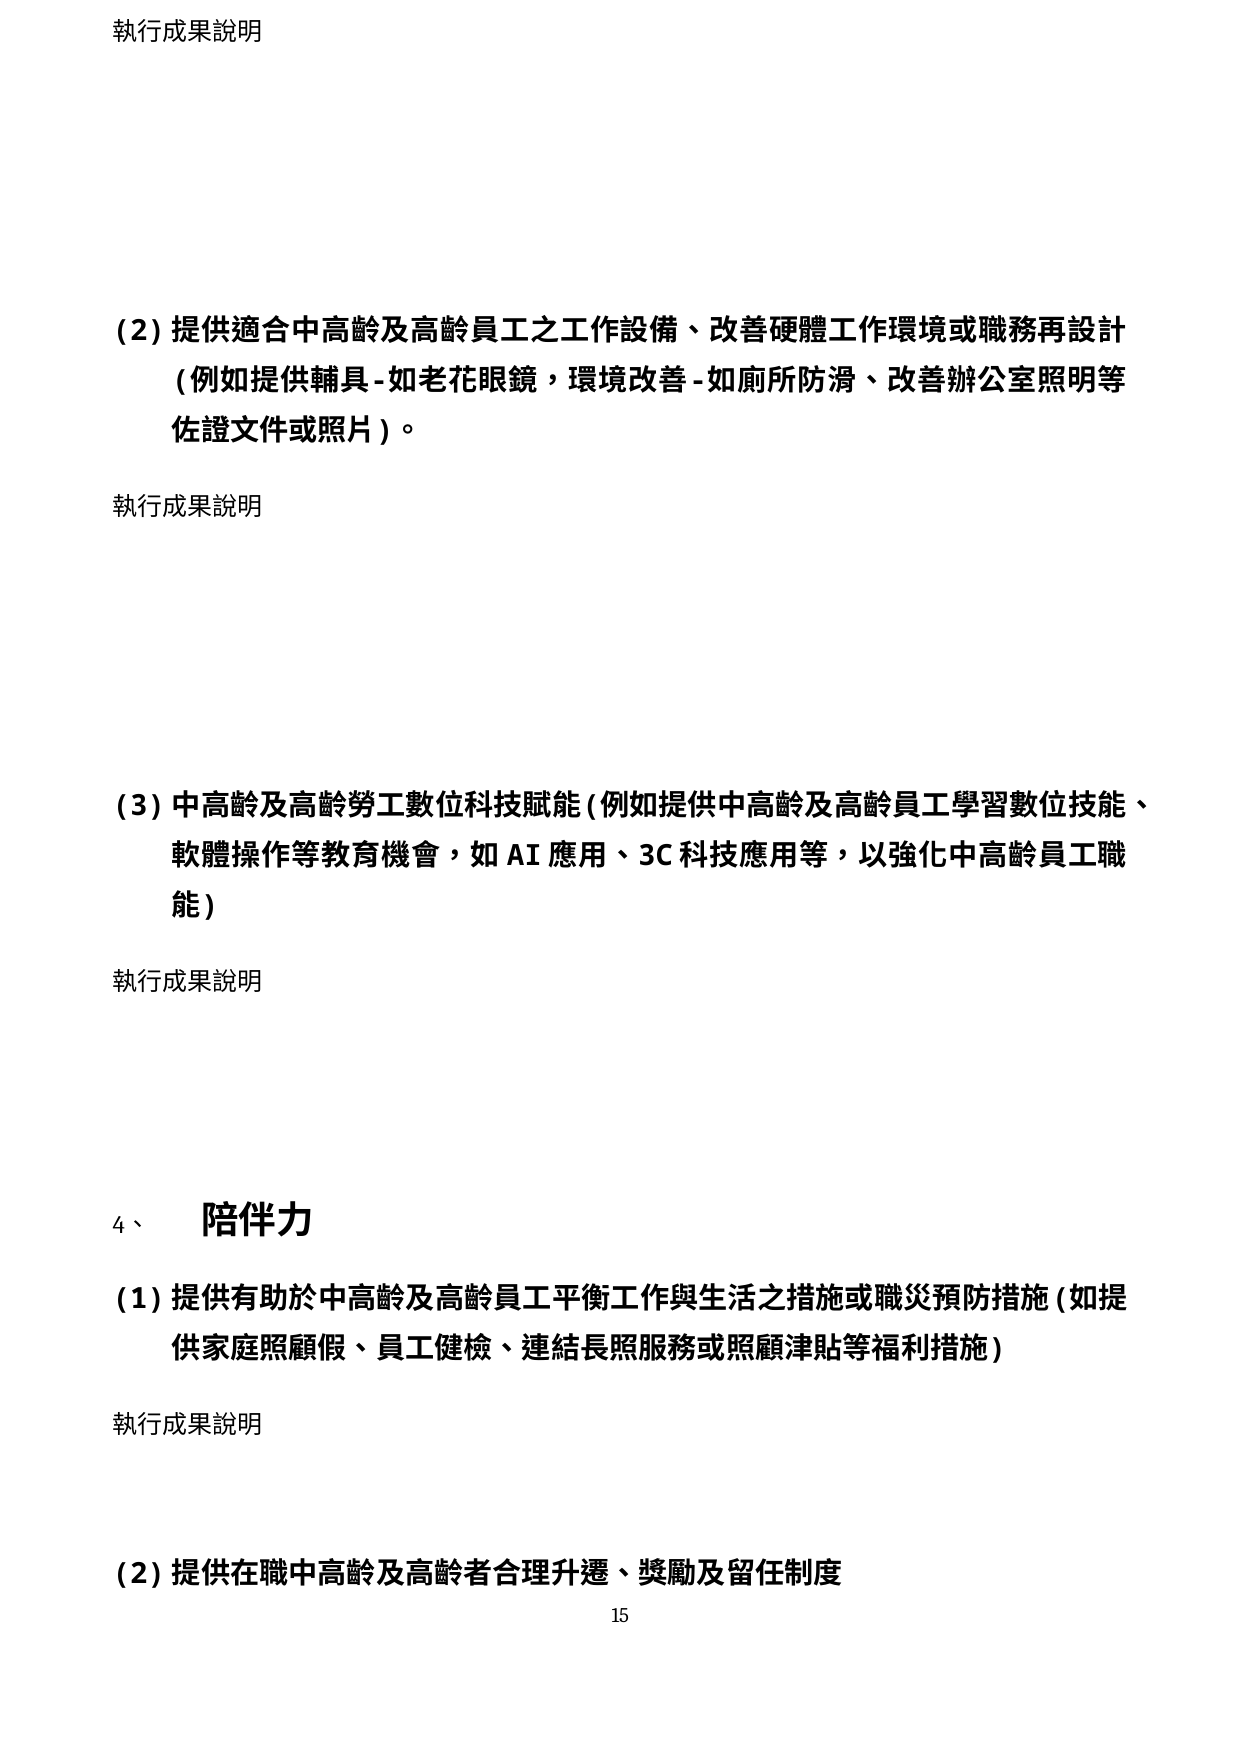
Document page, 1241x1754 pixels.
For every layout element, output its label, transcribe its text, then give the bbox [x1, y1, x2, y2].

list 陪伴力 [112, 1193, 1128, 1243]
text 執行成果說明 [112, 950, 1098, 1000]
list 提供適合中高齡及高齡員工之工作設備、改善硬體工作環境或職務再設計(例如提供輔具-如老花眼鏡，環境改善-如廁所防滑、改善辦公室照明等佐證文件或照片)。 [112, 300, 1128, 450]
text 執行成果說明 [112, 0, 1098, 50]
list 提供有助於中高齡及高齡員工平衡工作與生活之措施或職災預防措施(如提供家庭照顧假、員工健檢、連結長照服務或照顧津貼等福利措施) [112, 1268, 1128, 1368]
list 提供在職中高齡及高齡者合理升遷、獎勵及留任制度 [112, 1543, 1128, 1593]
text 執行成果說明 [112, 1393, 1098, 1443]
list 中高齡及高齡勞工數位科技賦能(例如提供中高齡及高齡員工學習數位技能、軟體操作等教育機會，如AI應用、3C科技應用等，以強化中高齡員工職能) [112, 775, 1128, 925]
text 執行成果說明 [112, 475, 1098, 525]
